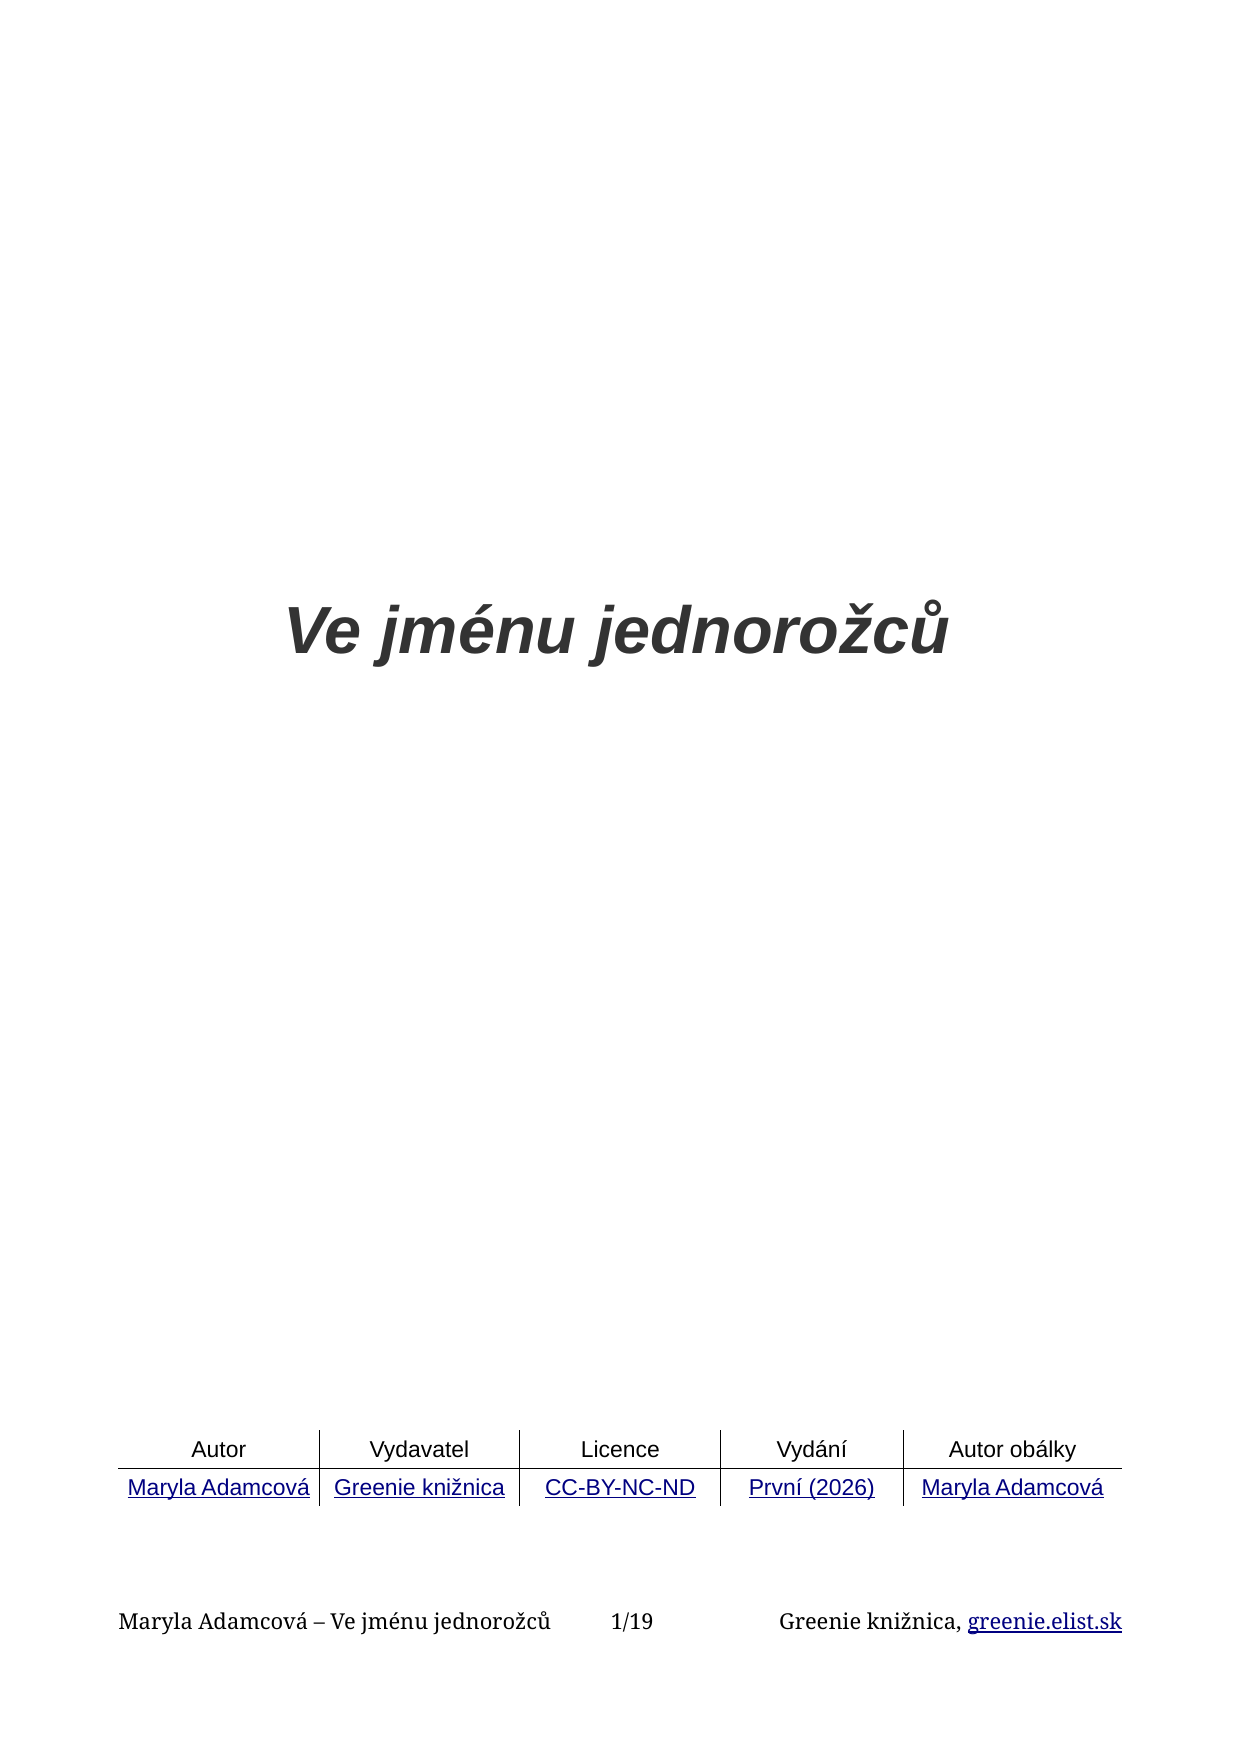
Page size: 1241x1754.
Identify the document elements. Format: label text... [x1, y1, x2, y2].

table_header Autor [118, 1430, 319, 1468]
table_header Vydání [721, 1430, 903, 1468]
table_cell Maryla Adamcová [904, 1469, 1122, 1506]
table_header Licence [520, 1430, 720, 1468]
subtitle Ve jménu jednorožců [118, 591, 1122, 667]
table_cell První (2026) [721, 1469, 903, 1506]
table_header Autor obálky [904, 1430, 1122, 1468]
table_cell Maryla Adamcová [118, 1469, 319, 1506]
table_cell Greenie knižnica [320, 1469, 519, 1506]
table_cell CC-BY-NC-ND [520, 1469, 720, 1506]
table_header Vydavatel [320, 1430, 519, 1468]
